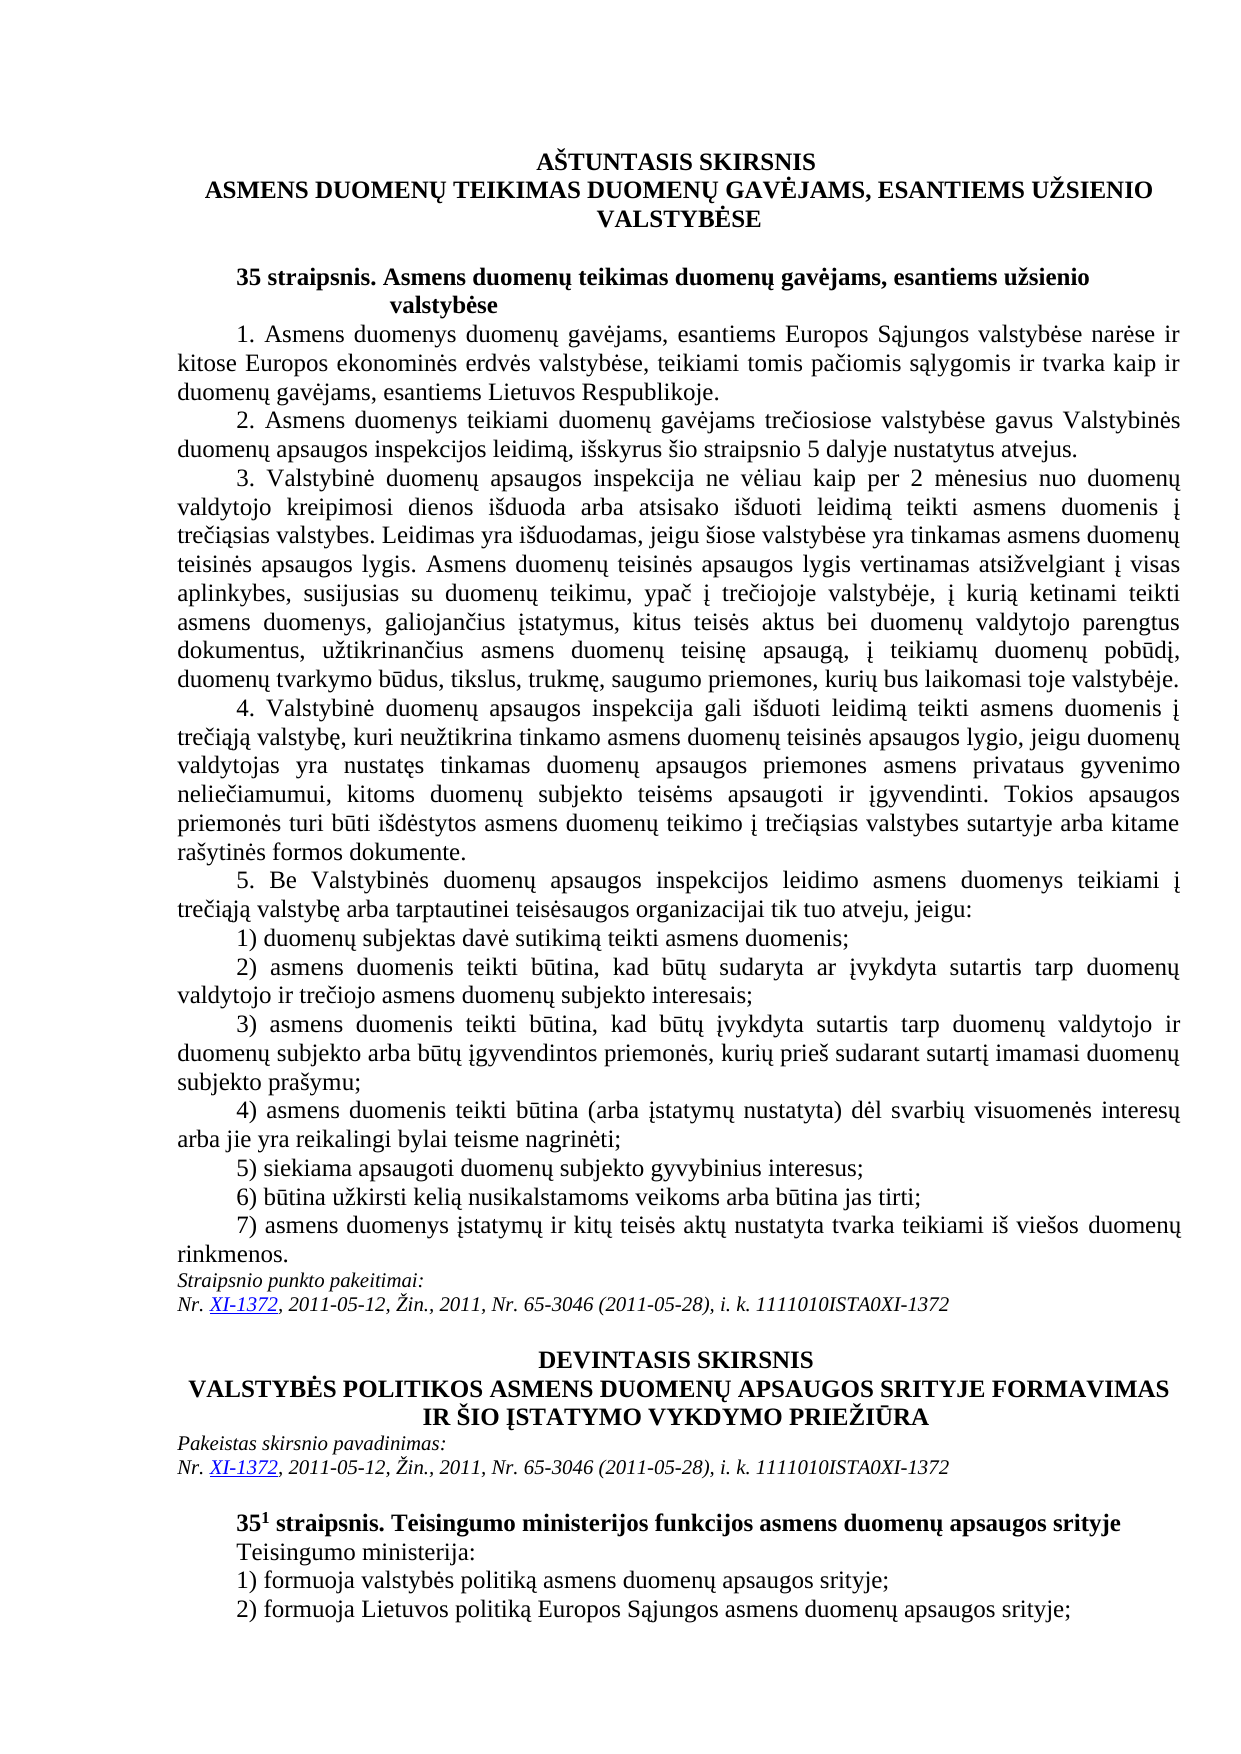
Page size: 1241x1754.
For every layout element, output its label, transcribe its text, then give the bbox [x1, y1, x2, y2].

text Teisingumo ministerija: [177, 1537, 1181, 1566]
text Nr. XI-1372, 2011-05-12, Žin., 2011, Nr. 65-3046 (2011-05-28), i. k. 1111010ISTA0XI-1372 [177, 1455, 1181, 1479]
text 1) duomenų subjektas davė sutikimą teikti asmens duomenis; [177, 923, 1181, 952]
text 4. Valstybinė duomenų apsaugos inspekcija gali išduoti leidimą teikti asmens duomenis į trečiąją valstybę, kuri neužtikrina tinkamo asmens duomenų teisinės apsaugos lygio, jeigu duomenų valdytojas yra nustatęs tinkamas duomenų apsaugos priemones asmens privataus gyvenimo neliečiamumui, kitoms duomenų subjekto teisėms apsaugoti ir įgyvendinti. Tokios apsaugos priemonės turi būti išdėstytos asmens duomenų teikimo į trečiąsias valstybes sutartyje arba kitame rašytinės formos dokumente. [177, 693, 1181, 866]
text 35 straipsnis. Asmens duomenų teikimas duomenų gavėjams, esantiems užsienio valstybėse [236, 262, 1181, 319]
text 351 straipsnis. Teisingumo ministerijos funkcijos asmens duomenų apsaugos srityje [236, 1508, 1181, 1537]
text AŠTUNTASIS SKIRSNIS [177, 147, 1181, 176]
text 2) asmens duomenis teikti būtina, kad būtų sudaryta ar įvykdyta sutartis tarp duomenų valdytojo ir trečiojo asmens duomenų subjekto interesais; [177, 952, 1181, 1009]
text DEVINTASIS SKIRSNIS [177, 1345, 1181, 1374]
text VALSTYBĖS POLITIKOS ASMENS DUOMENŲ APSAUGOS SRITYJE FORMAVIMAS IR ŠIO ĮSTATYMO VYKDYMO PRIEŽIŪRA [177, 1374, 1181, 1431]
text 1. Asmens duomenys duomenų gavėjams, esantiems Europos Sąjungos valstybėse narėse ir kitose Europos ekonominės erdvės valstybėse, teikiami tomis pačiomis sąlygomis ir tvarka kaip ir duomenų gavėjams, esantiems Lietuvos Respublikoje. [177, 319, 1181, 406]
text 4) asmens duomenis teikti būtina (arba įstatymų nustatyta) dėl svarbių visuomenės interesų arba jie yra reikalingi bylai teisme nagrinėti; [177, 1096, 1181, 1153]
text 3. Valstybinė duomenų apsaugos inspekcija ne vėliau kaip per 2 mėnesius nuo duomenų valdytojo kreipimosi dienos išduoda arba atsisako išduoti leidimą teikti asmens duomenis į trečiąsias valstybes. Leidimas yra išduodamas, jeigu šiose valstybėse yra tinkamas asmens duomenų teisinės apsaugos lygis. Asmens duomenų teisinės apsaugos lygis vertinamas atsižvelgiant į visas aplinkybes, susijusias su duomenų teikimu, ypač į trečiojoje valstybėje, į kurią ketinami teikti asmens duomenys, galiojančius įstatymus, kitus teisės aktus bei duomenų valdytojo parengtus dokumentus, užtikrinančius asmens duomenų teisinę apsaugą, į teikiamų duomenų pobūdį, duomenų tvarkymo būdus, tikslus, trukmę, saugumo priemones, kurių bus laikomasi toje valstybėje. [177, 463, 1181, 693]
text 1) formuoja valstybės politiką asmens duomenų apsaugos srityje; [177, 1566, 1181, 1594]
text 3) asmens duomenis teikti būtina, kad būtų įvykdyta sutartis tarp duomenų valdytojo ir duomenų subjekto arba būtų įgyvendintos priemonės, kurių prieš sudarant sutartį imamasi duomenų subjekto prašymu; [177, 1009, 1181, 1096]
text 5) siekiama apsaugoti duomenų subjekto gyvybinius interesus; [177, 1153, 1181, 1182]
text 6) būtina užkirsti kelią nusikalstamoms veikoms arba būtina jas tirti; [177, 1182, 1181, 1211]
text Nr. XI-1372, 2011-05-12, Žin., 2011, Nr. 65-3046 (2011-05-28), i. k. 1111010ISTA0XI-1372 [177, 1292, 1181, 1316]
text ASMENS DUOMENŲ TEIKIMAS DUOMENŲ GAVĖJAMS, ESANTIEMS UŽSIENIO VALSTYBĖSE [177, 176, 1181, 233]
text 2. Asmens duomenys teikiami duomenų gavėjams trečiosiose valstybėse gavus Valstybinės duomenų apsaugos inspekcijos leidimą, išskyrus šio straipsnio 5 dalyje nustatytus atvejus. [177, 406, 1181, 463]
text 7) asmens duomenys įstatymų ir kitų teisės aktų nustatyta tvarka teikiami iš viešos duomenų rinkmenos. [177, 1211, 1181, 1268]
text 2) formuoja Lietuvos politiką Europos Sąjungos asmens duomenų apsaugos srityje; [177, 1594, 1181, 1623]
text Pakeistas skirsnio pavadinimas: [177, 1431, 1181, 1455]
text 5. Be Valstybinės duomenų apsaugos inspekcijos leidimo asmens duomenys teikiami į trečiąją valstybę arba tarptautinei teisėsaugos organizacijai tik tuo atveju, jeigu: [177, 866, 1181, 923]
text Straipsnio punkto pakeitimai: [177, 1268, 1181, 1292]
